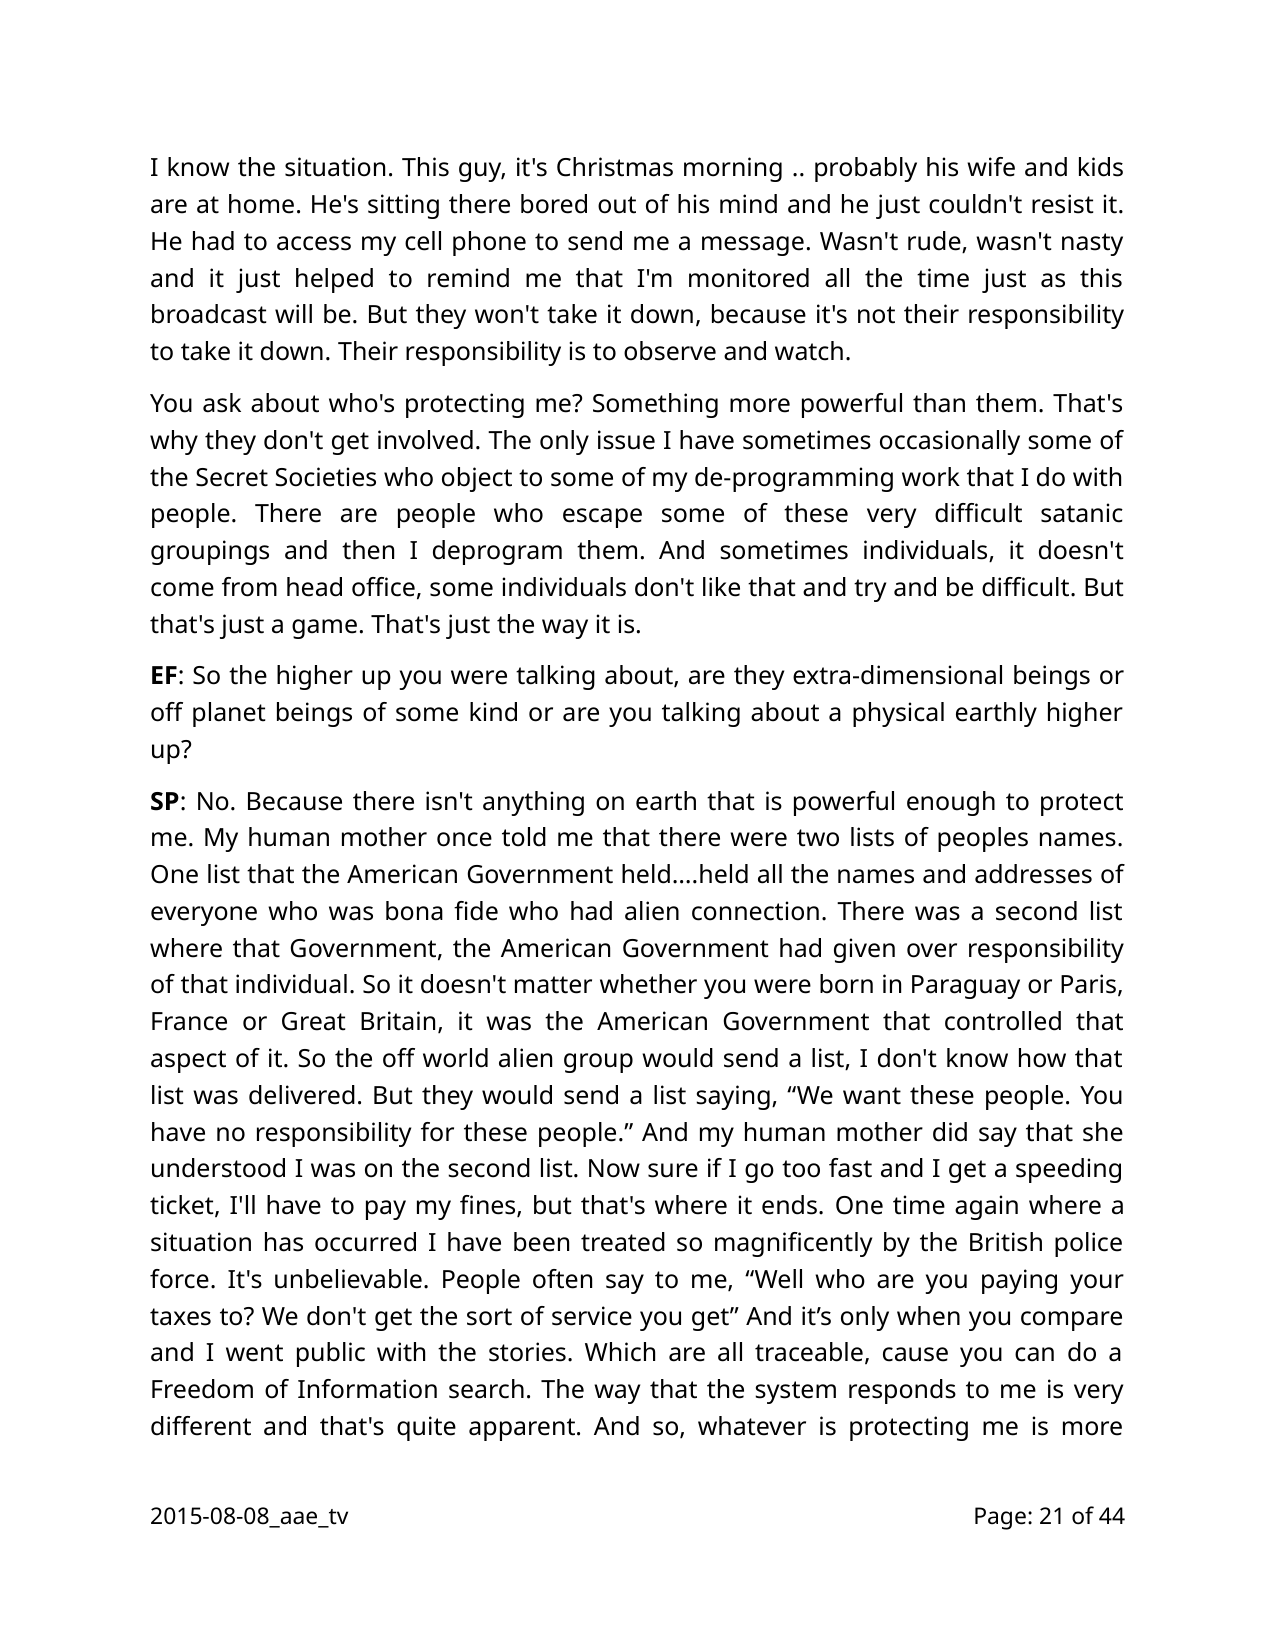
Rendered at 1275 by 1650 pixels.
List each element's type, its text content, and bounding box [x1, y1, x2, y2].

text I know the situation. This guy, it's Christmas morning .. probably his wife and kids are at home. He's sitting there bored out of his mind and he just couldn't resist it. He had to access my cell phone to send me a message. Wasn't rude, wasn't nasty and it just helped to remind me that I'm monitored all the time just as this broadcast will be. But they won't take it down, because it's not their responsibility to take it down. Their responsibility is to observe and watch. [150, 150, 1125, 368]
text SP: No. Because there isn't anything on earth that is powerful enough to protect me. My human mother once told me that there were two lists of peoples names. One list that the American Government held….held all the names and addresses of everyone who was bona fide who had alien connection. There was a second list where that Government, the American Government had given over responsibility of that individual. So it doesn't matter whether you were born in Paraguay or Paris, France or Great Britain, it was the American Government that controlled that aspect of it. So the off world alien group would send a list, I don't know how that list was delivered. But they would send a list saying, “We want these people. You have no responsibility for these people.” And my human mother did say that she understood I was on the second list. Now sure if I go too fast and I get a speeding ticket, I'll have to pay my fines, but that's where it ends. One time again where a situation has occurred I have been treated so magnificently by the British police force. It's unbelievable. People often say to me, “Well who are you paying your taxes to? We don't get the sort of service you get” And it’s only when you compare and I went public with the stories. Which are all traceable, cause you can do a Freedom of Information search. The way that the system responds to me is very different and that's quite apparent. And so, whatever is protecting me is more [150, 783, 1125, 1442]
text EF: So the higher up you were talking about, are they extra-dimensional beings or off planet beings of some kind or are you talking about a physical earthly higher up? [150, 658, 1125, 766]
text You ask about who's protecting me? Something more powerful than them. That's why they don't get involved. The only issue I have sometimes occasionally some of the Secret Societies who object to some of my de-programming work that I do with people. There are people who escape some of these very difficult satanic groupings and then I deprogram them. And sometimes individuals, it doesn't come from head office, some individuals don't like that and try and be difficult. But that's just a game. That's just the way it is. [150, 386, 1125, 640]
